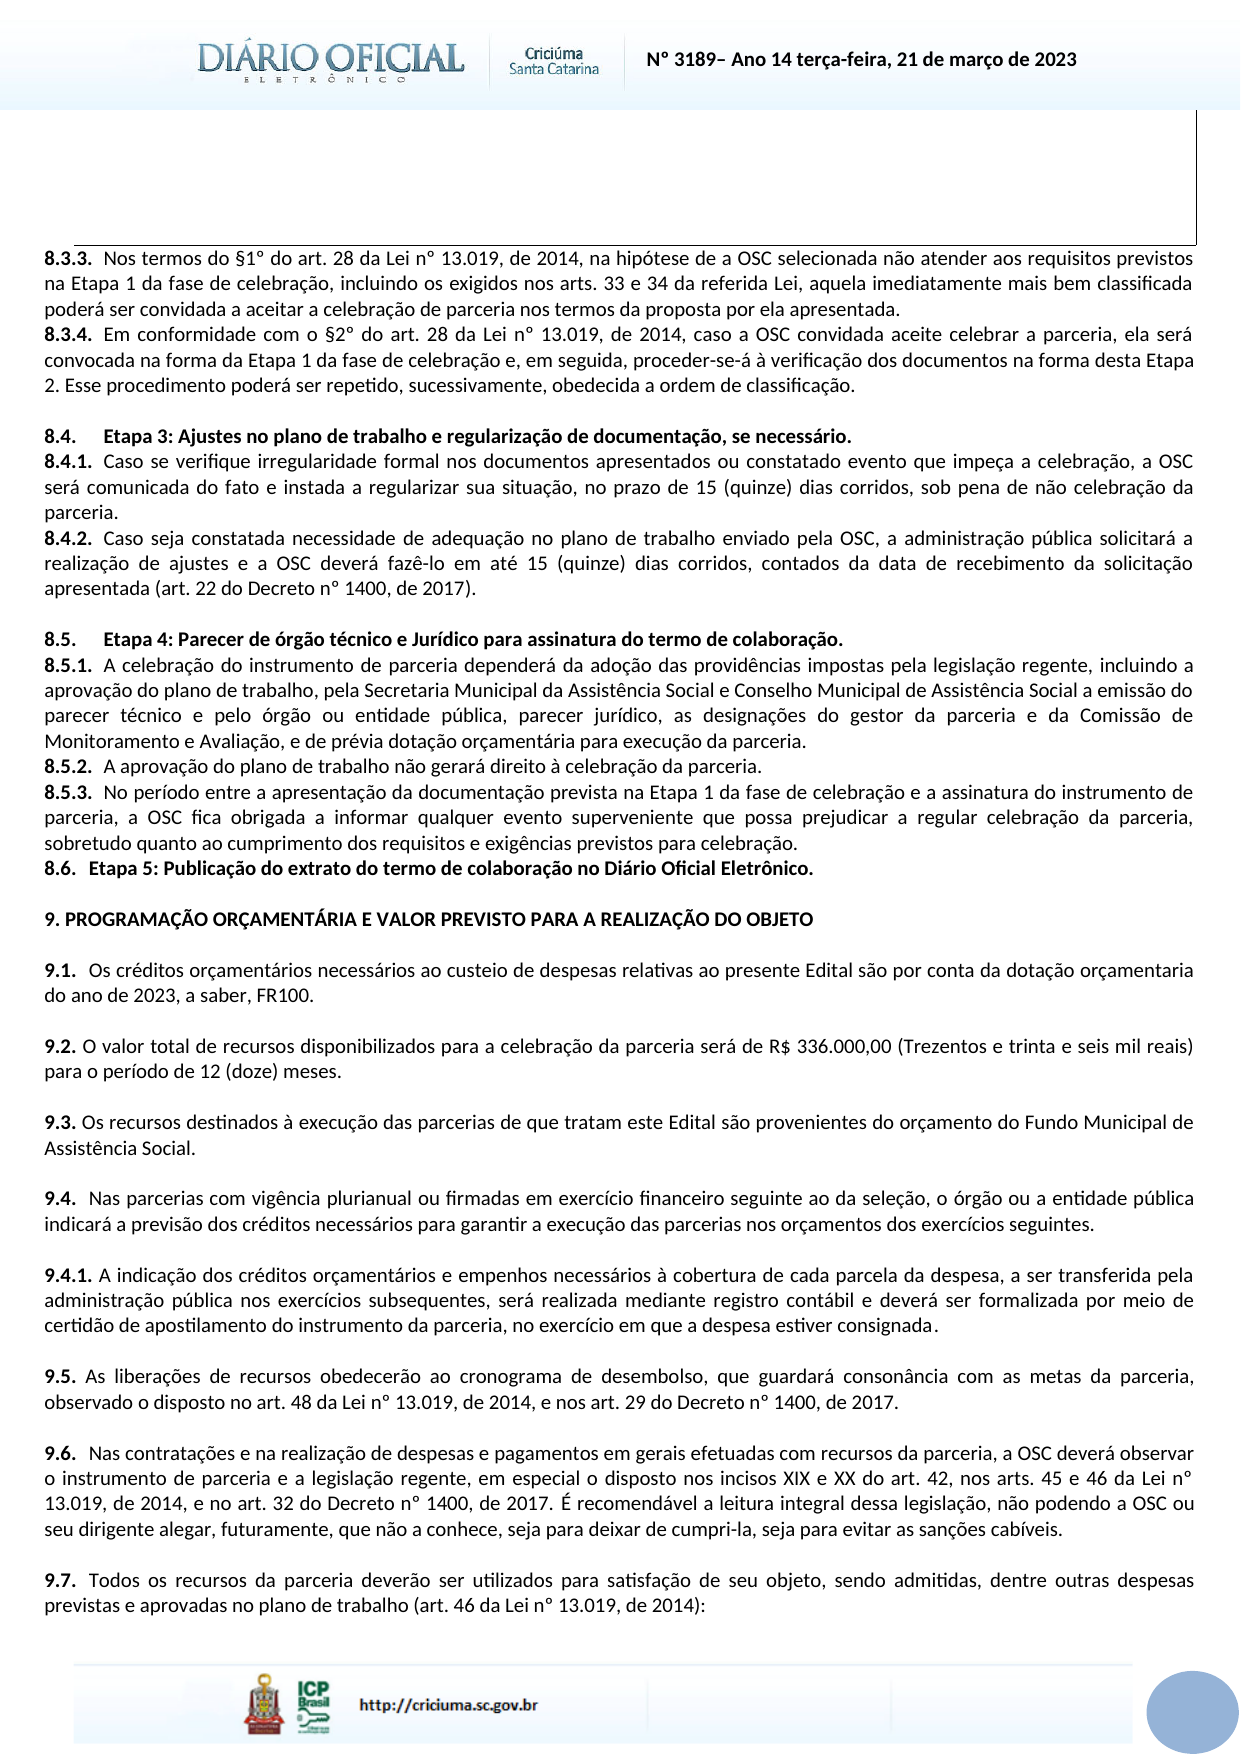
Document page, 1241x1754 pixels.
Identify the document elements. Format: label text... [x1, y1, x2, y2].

text 9.6. Nas contratações e na realização de despesas e pagamentos em gerais efetuadas com recursos da parceria, a OSC deverá observar o instrumento de parceria e a legislação regente, em especial o disposto nos incisos XIX e XX do art. 42, nos arts. 45 e 46 da Lei nº 13.019, de 2014, e no art. 32 do Decreto nº 1400, de 2017. É recomendável a leitura integral dessa legislação, não podendo a OSC ou seu dirigente alegar, futuramente, que não a conhece, seja para deixar de cumpri-la, seja para evitar as sanções cabíveis. [44, 1440, 1196, 1541]
text 9. PROGRAMAÇÃO ORÇAMENTÁRIA E VALOR PREVISTO PARA A REALIZAÇÃO DO OBJETO [44, 906, 1196, 931]
text 8.5.1. A celebração do instrumento de parceria dependerá da adoção das providências impostas pela legislação regente, incluindo a aprovação do plano de trabalho, pela Secretaria Municipal da Assistência Social e Conselho Municipal de Assistência Social a emissão do parecer técnico e pelo órgão ou entidade pública, parecer jurídico, as designações do gestor da parceria e da Comissão de Monitoramento e Avaliação, e de prévia dotação orçamentária para execução da parceria. [44, 652, 1196, 753]
text 8.6. Etapa 5: Publicação do extrato do termo de colaboração no Diário Oficial Eletrônico. [44, 855, 1196, 881]
text 9.5. As liberações de recursos obedecerão ao cronograma de desembolso, que guardará consonância com as metas da parceria, observado o disposto no art. 48 da Lei nº 13.019, de 2014, e nos art. 29 do Decreto nº 1400, de 2017. [44, 1363, 1196, 1414]
text 9.4.1. A indicação dos créditos orçamentários e empenhos necessários à cobertura de cada parcela da despesa, a ser transferida pela administração pública nos exercícios subsequentes, será realizada mediante registro contábil e deverá ser formalizada por meio de certidão de apostilamento do instrumento da parceria, no exercício em que a despesa estiver consignada. [44, 1262, 1196, 1338]
text 9.3. Os recursos destinados à execução das parcerias de que tratam este Edital são provenientes do orçamento do Fundo Municipal de Assistência Social. [44, 1109, 1196, 1160]
text 8.4. Etapa 3: Ajustes no plano de trabalho e regularização de documentação, se necessário. [44, 423, 1196, 448]
text 9.4. Nas parcerias com vigência plurianual ou firmadas em exercício financeiro seguinte ao da seleção, o órgão ou a entidade pública indicará a previsão dos créditos necessários para garantir a execução das parcerias nos orçamentos dos exercícios seguintes. [44, 1186, 1196, 1236]
text 8.5.2. A aprovação do plano de trabalho não gerará direito à celebração da parceria. [44, 753, 1196, 779]
text 9.1. Os créditos orçamentários necessários ao custeio de despesas relativas ao presente Edital são por conta da dotação orçamentaria do ano de 2023, a saber, FR100. [44, 957, 1196, 1008]
text 9.7. Todos os recursos da parceria deverão ser utilizados para satisfação de seu objeto, sendo admitidas, dentre outras despesas previstas e aprovadas no plano de trabalho (art. 46 da Lei nº 13.019, de 2014): [44, 1567, 1196, 1618]
text 8.3.4. Em conformidade com o §2º do art. 28 da Lei nº 13.019, de 2014, caso a OSC convidada aceite celebrar a parceria, ela será convocada na forma da Etapa 1 da fase de celebração e, em seguida, proceder-se-á à verificação dos documentos na forma desta Etapa 2. Esse procedimento poderá ser repetido, sucessivamente, obedecida a ordem de classificação. [44, 321, 1196, 398]
text 8.5.3. No período entre a apresentação da documentação prevista na Etapa 1 da fase de celebração e a assinatura do instrumento de parceria, a OSC fica obrigada a informar qualquer evento superveniente que possa prejudicar a regular celebração da parceria, sobretudo quanto ao cumprimento dos requisitos e exigências previstos para celebração. [44, 779, 1196, 855]
text 8.4.1. Caso se verifique irregularidade formal nos documentos apresentados ou constatado evento que impeça a celebração, a OSC será comunicada do fato e instada a regularizar sua situação, no prazo de 15 (quinze) dias corridos, sob pena de não celebração da parceria. [44, 448, 1196, 525]
text 8.5. Etapa 4: Parecer de órgão técnico e Jurídico para assinatura do termo de colaboração. [44, 626, 1196, 652]
text 9.2. O valor total de recursos disponibilizados para a celebração da parceria será de R$ 336.000,00 (Trezentos e trinta e seis mil reais) para o período de 12 (doze) meses. [44, 1033, 1196, 1084]
text 8.3.3. Nos termos do §1º do art. 28 da Lei nº 13.019, de 2014, na hipótese de a OSC selecionada não atender aos requisitos previstos na Etapa 1 da fase de celebração, incluindo os exigidos nos arts. 33 e 34 da referida Lei, aquela imediatamente mais bem classificada poderá ser convidada a aceitar a celebração de parceria nos termos da proposta por ela apresentada. [44, 245, 1196, 321]
text 8.4.2. Caso seja constatada necessidade de adequação no plano de trabalho enviado pela OSC, a administração pública solicitará a realização de ajustes e a OSC deverá fazê-lo em até 15 (quinze) dias corridos, contados da data de recebimento da solicitação apresentada (art. 22 do Decreto nº 1400, de 2017). [44, 525, 1196, 601]
